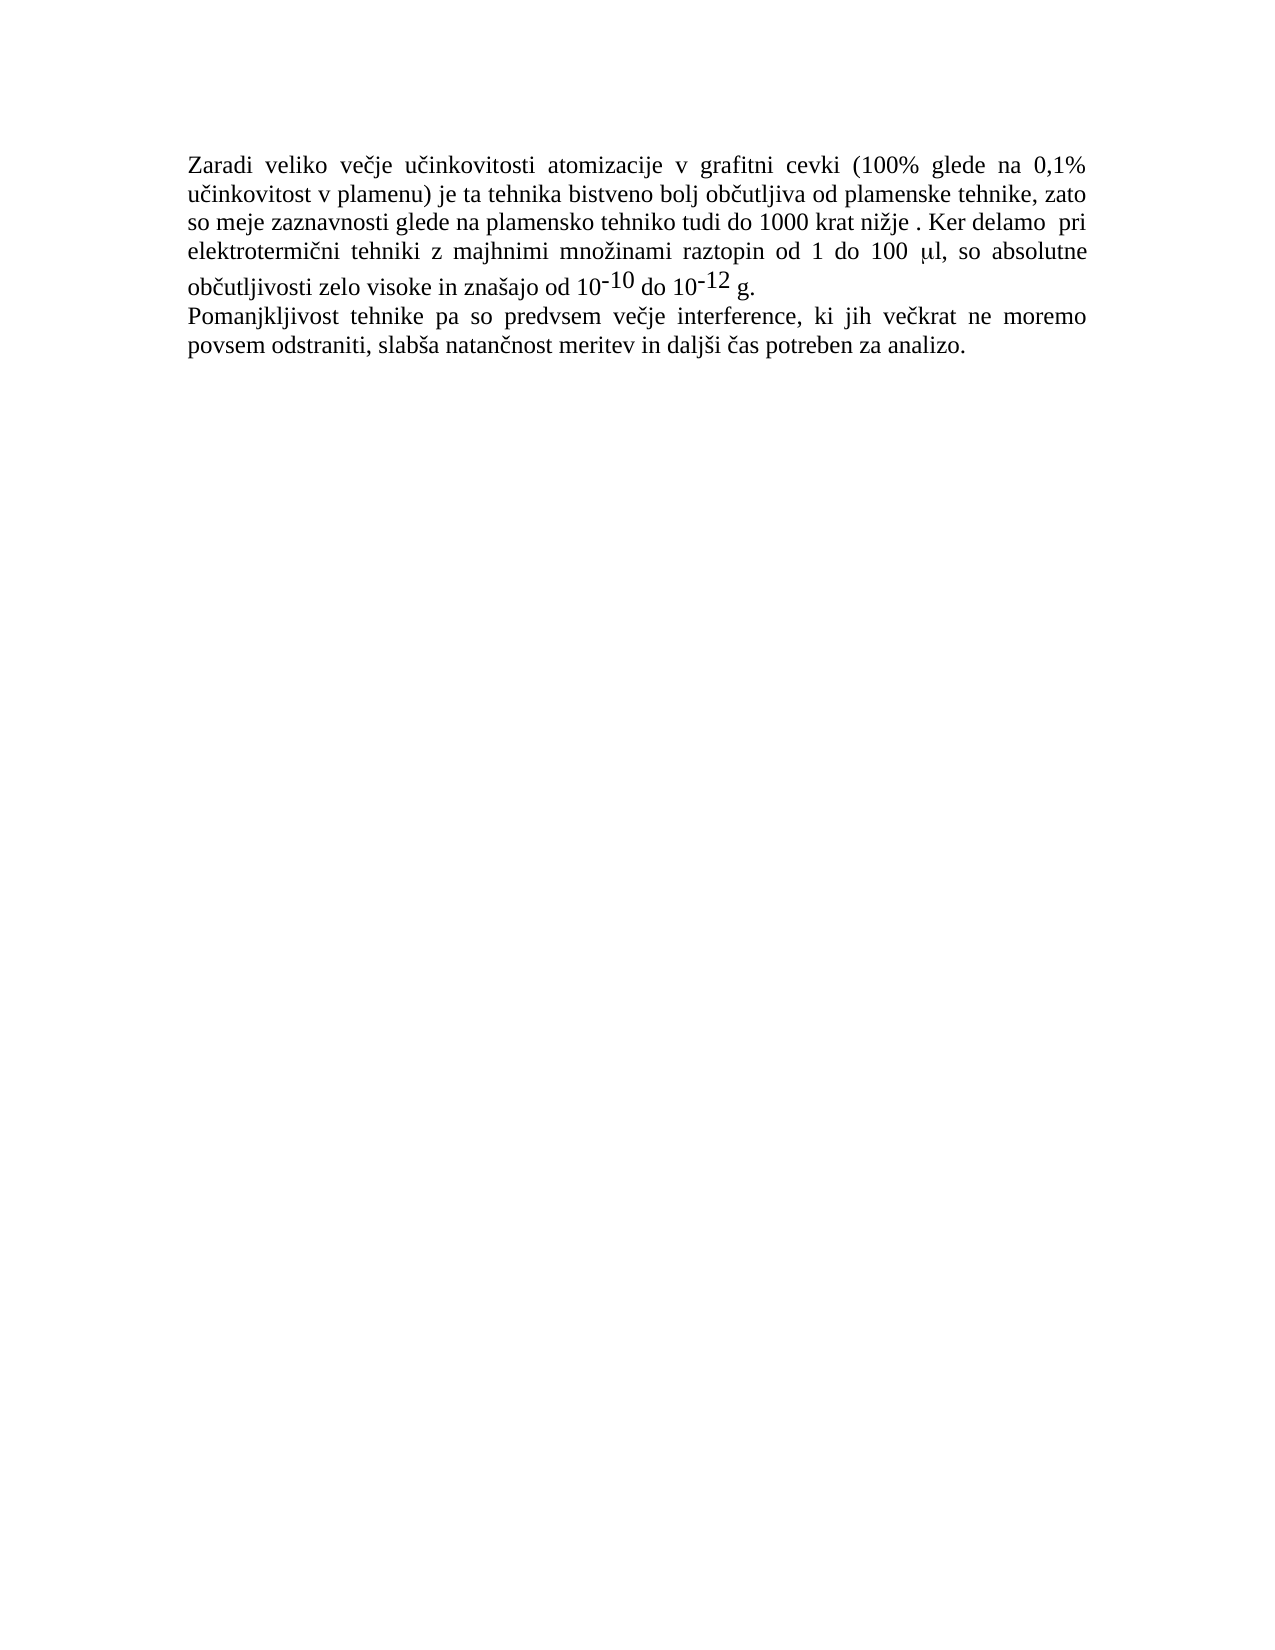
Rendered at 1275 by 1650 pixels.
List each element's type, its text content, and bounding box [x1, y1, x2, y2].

text Zaradi veliko večje učinkovitosti atomizacije v grafitni cevki (100% glede na 0,1% učinkovitost v plamenu) je ta tehnika bistveno bolj občutljiva od plamenske tehnike, zato so meje zaznavnosti glede na plamensko tehniko tudi do 1000 krat nižje . Ker delamo pri elektrotermični tehniki z majhnimi množinami raztopin od 1 do 100 l, so absolutne občutljivosti zelo visoke in znašajo od 10-10 do 10-12 g. [187, 150, 1087, 301]
text Pomanjkljivost tehnike pa so predvsem večje interference, ki jih večkrat ne moremo povsem odstraniti, slabša natančnost meritev in daljši čas potreben za analizo. [187, 301, 1087, 358]
